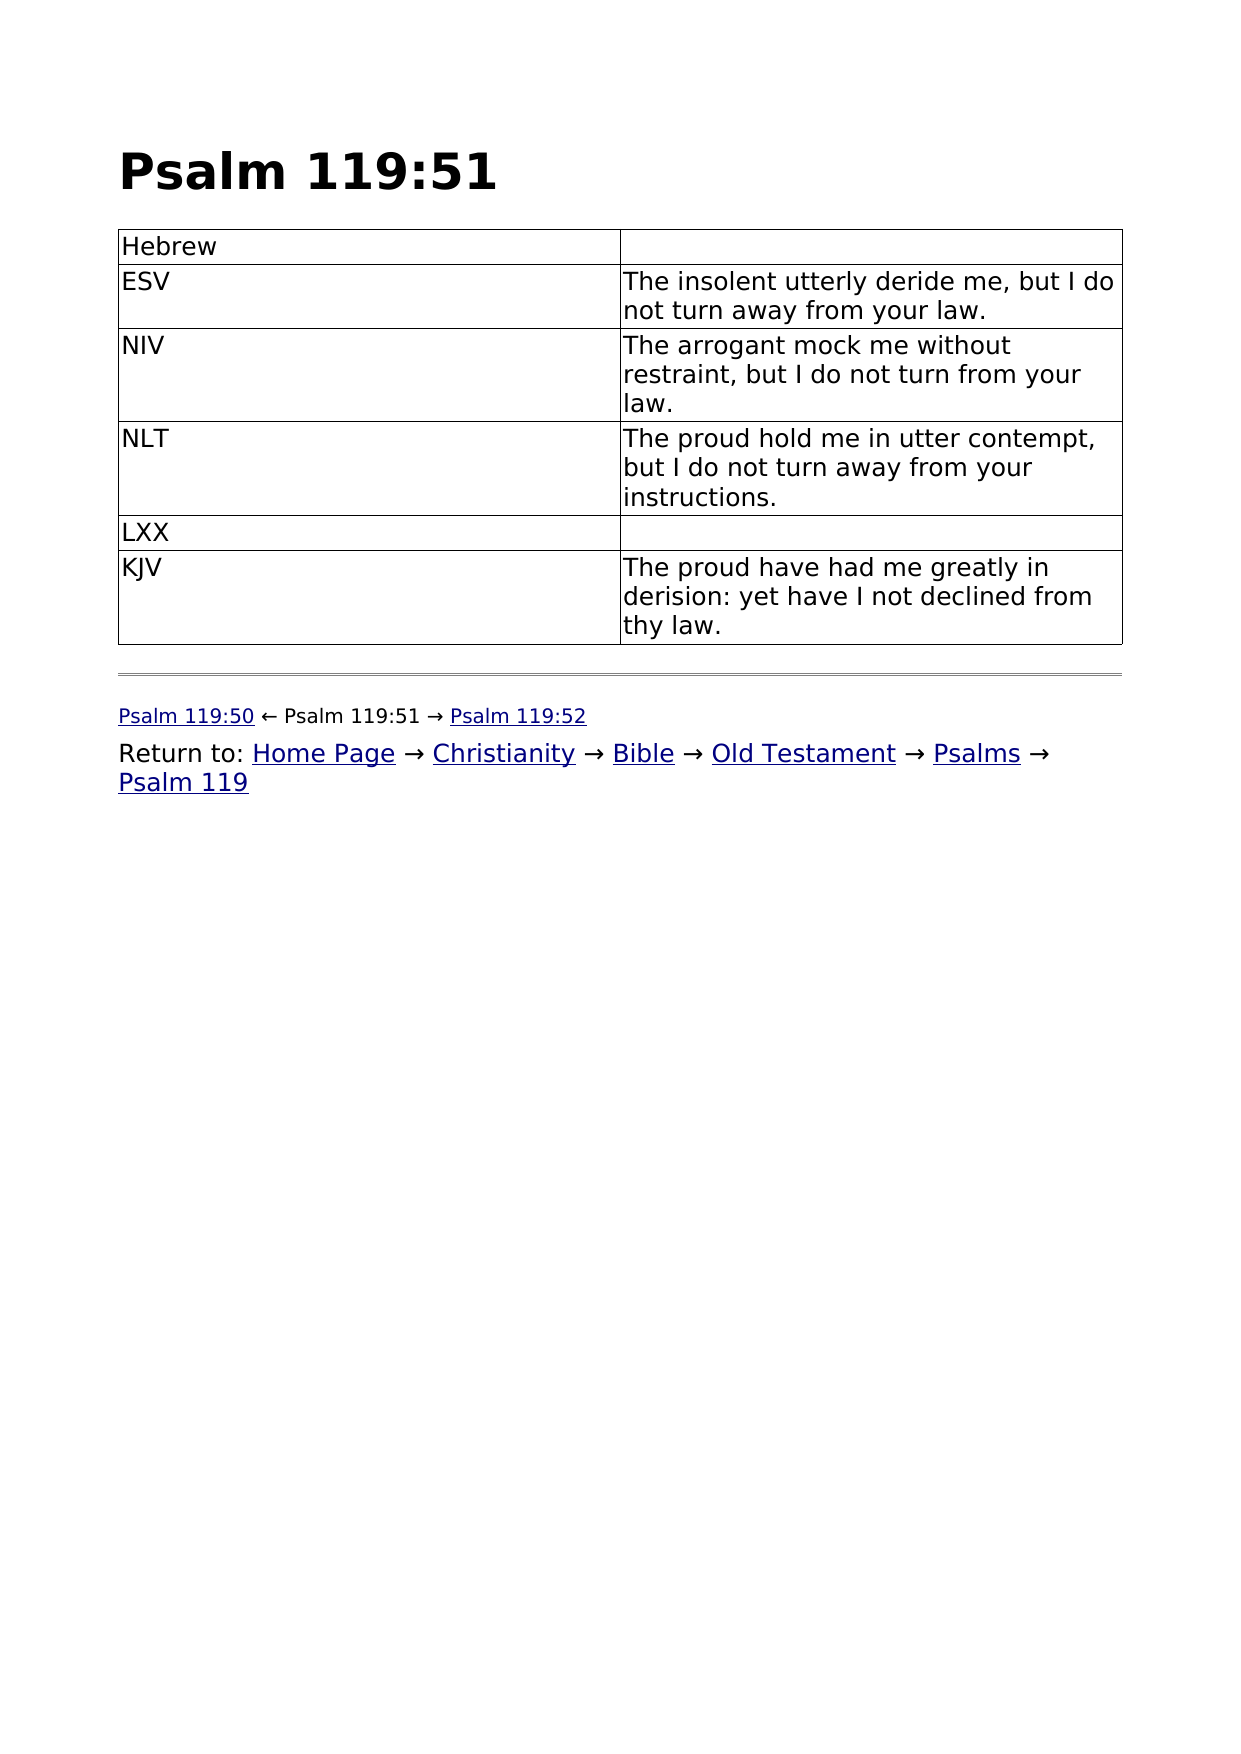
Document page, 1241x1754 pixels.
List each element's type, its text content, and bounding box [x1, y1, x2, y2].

table_cell NIV [119, 329, 620, 421]
text Psalm 119:50 ← Psalm 119:51 → Psalm 119:52 [118, 705, 1122, 739]
table_cell The arrogant mock me without restraint, but I do not turn from your law. [621, 329, 1122, 421]
table_cell The proud have had me greatly in derision: yet have I not declined from thy law. [621, 551, 1122, 643]
table_cell LXX [119, 516, 620, 550]
table_cell NLT [119, 422, 620, 515]
text Return to: Home Page → Christianity → Bible → Old Testament → Psalms → Psalm 119 [118, 739, 1122, 797]
table_cell ESV [119, 265, 620, 328]
table_cell KJV [119, 551, 620, 643]
table_header [621, 230, 1122, 264]
subtitle Psalm 119:51 [118, 143, 1122, 201]
table_cell The insolent utterly deride me, but I do not turn away from your law. [621, 265, 1122, 328]
table_cell The proud hold me in utter contempt, but I do not turn away from your instructions. [621, 422, 1122, 515]
table_cell [621, 516, 1122, 550]
table_header Hebrew [119, 230, 620, 264]
